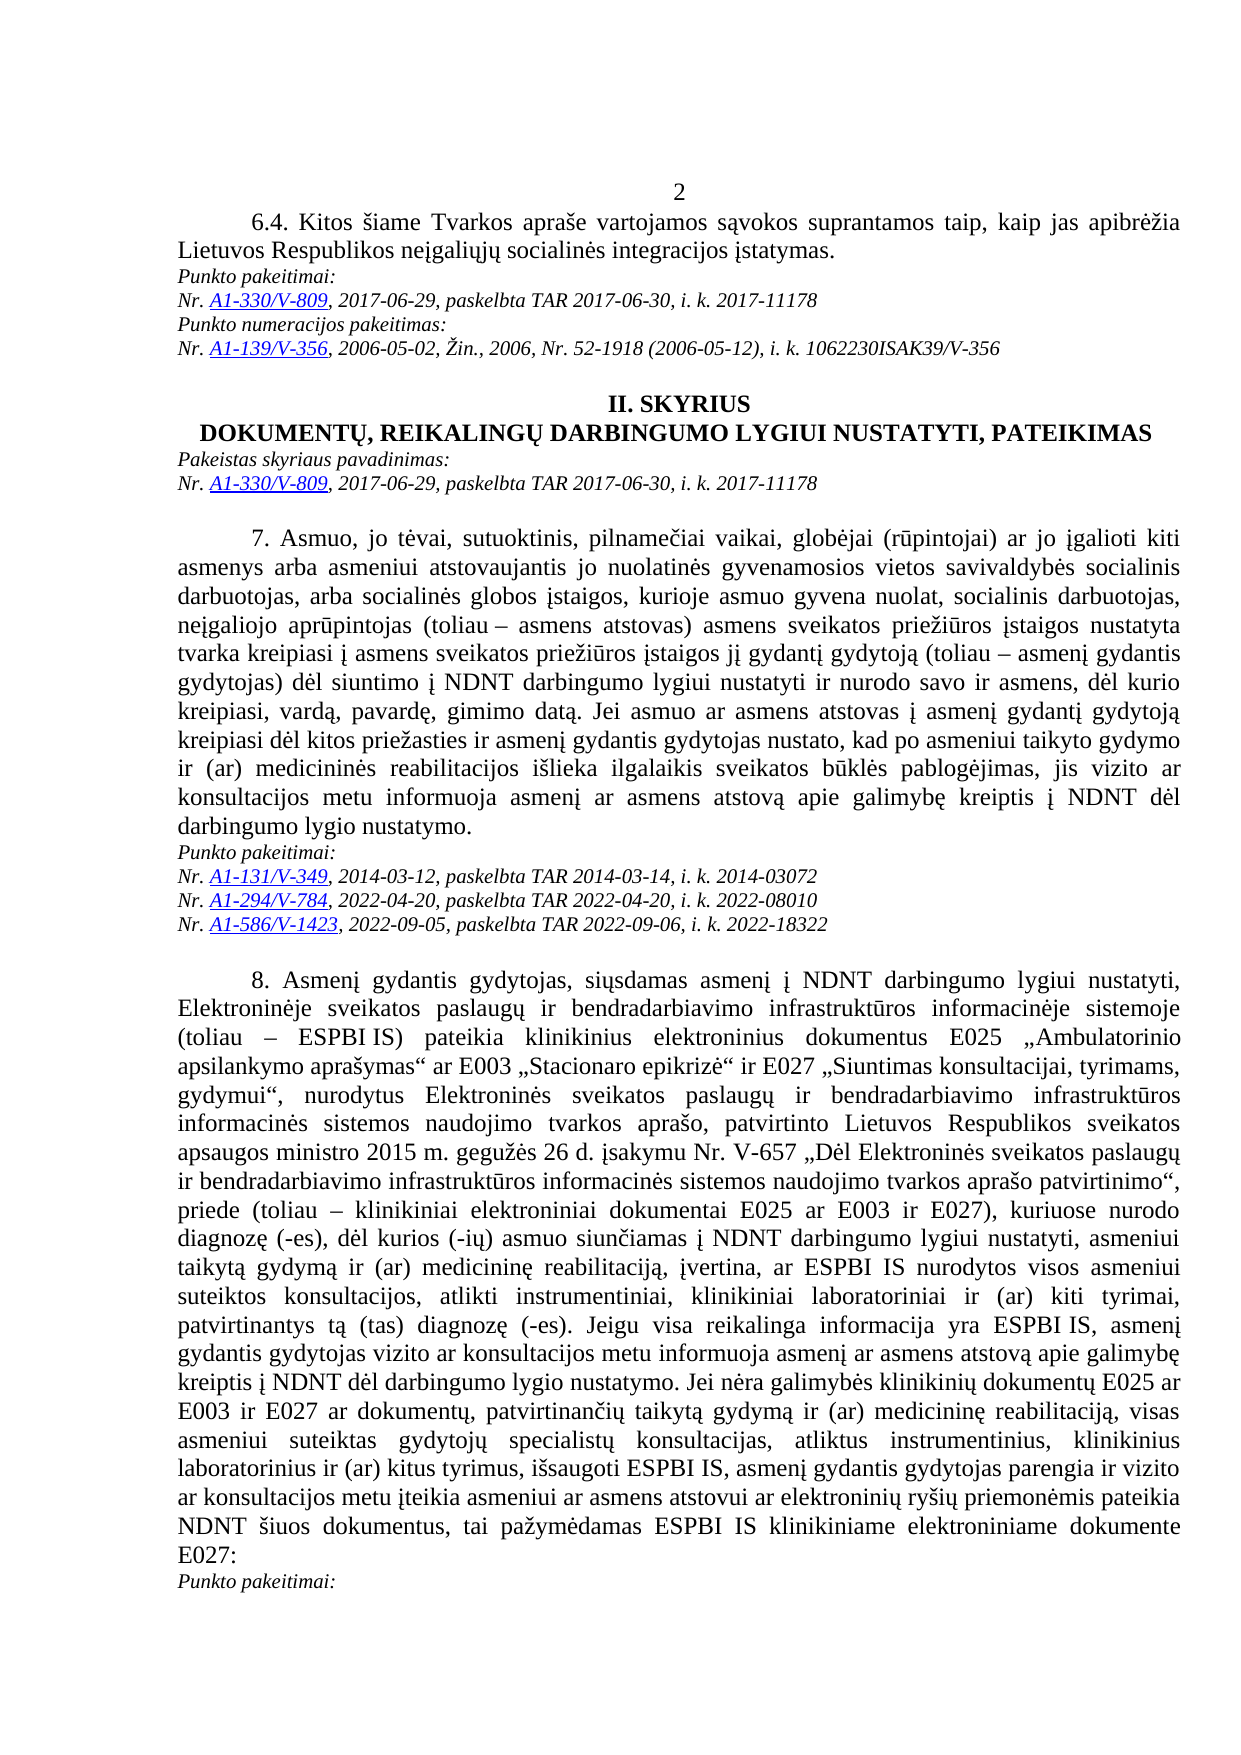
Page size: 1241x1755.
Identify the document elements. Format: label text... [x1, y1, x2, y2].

text Nr. A1-294/V-784, 2022-04-20, paskelbta TAR 2022-04-20, i. k. 2022-08010 [177, 888, 1181, 912]
text Punkto pakeitimai: [177, 264, 1181, 288]
text Punkto pakeitimai: [177, 840, 1181, 864]
text Punkto pakeitimai: [177, 1568, 1181, 1593]
text Nr. A1-139/V-356, 2006-05-02, Žin., 2006, Nr. 52-1918 (2006-05-12), i. k. 1062230ISAK39/V-356 [177, 336, 1181, 360]
text 7. Asmuo, jo tėvai, sutuoktinis, pilnamečiai vaikai, globėjai (rūpintojai) ar jo įgalioti kiti asmenys arba asmeniui atstovaujantis jo nuolatinės gyvenamosios vietos savivaldybės socialinis darbuotojas, arba socialinės globos įstaigos, kurioje asmuo gyvena nuolat, socialinis darbuotojas, neįgaliojo aprūpintojas (toliau – asmens atstovas) asmens sveikatos priežiūros įstaigos nustatyta tvarka kreipiasi į asmens sveikatos priežiūros įstaigos jį gydantį gydytoją (toliau – asmenį gydantis gydytojas) dėl siuntimo į NDNT darbingumo lygiui nustatyti ir nurodo savo ir asmens, dėl kurio kreipiasi, vardą, pavardę, gimimo datą. Jei asmuo ar asmens atstovas į asmenį gydantį gydytoją kreipiasi dėl kitos priežasties ir asmenį gydantis gydytojas nustato, kad po asmeniui taikyto gydymo ir (ar) medicininės reabilitacijos išlieka ilgalaikis sveikatos būklės pablogėjimas, jis vizito ar konsultacijos metu informuoja asmenį ar asmens atstovą apie galimybę kreiptis į NDNT dėl darbingumo lygio nustatymo. [177, 523, 1181, 840]
text II. SKYRIUS [177, 389, 1181, 418]
text DOKUMENTŲ, REIKALINGŲ DARBINGUMO LYGIUI NUSTATYTI, PATEIKIMAS [177, 418, 1181, 447]
text Nr. A1-330/V-809, 2017-06-29, paskelbta TAR 2017-06-30, i. k. 2017-11178 [177, 288, 1181, 312]
text Punkto numeracijos pakeitimas: [177, 312, 1181, 336]
text Pakeistas skyriaus pavadinimas: [177, 447, 1181, 471]
text 8. Asmenį gydantis gydytojas, siųsdamas asmenį į NDNT darbingumo lygiui nustatyti, Elektroninėje sveikatos paslaugų ir bendradarbiavimo infrastruktūros informacinėje sistemoje (toliau – ESPBI IS) pateikia klinikinius elektroninius dokumentus E025 „Ambulatorinio apsilankymo aprašymas“ ar E003 „Stacionaro epikrizė“ ir E027 „Siuntimas konsultacijai, tyrimams, gydymui“, nurodytus Elektroninės sveikatos paslaugų ir bendradarbiavimo infrastruktūros informacinės sistemos naudojimo tvarkos aprašo, patvirtinto Lietuvos Respublikos sveikatos apsaugos ministro 2015 m. gegužės 26 d. įsakymu Nr. V-657 „Dėl Elektroninės sveikatos paslaugų ir bendradarbiavimo infrastruktūros informacinės sistemos naudojimo tvarkos aprašo patvirtinimo“, priede (toliau – klinikiniai elektroniniai dokumentai E025 ar E003 ir E027), kuriuose nurodo diagnozę (-es), dėl kurios (-ių) asmuo siunčiamas į NDNT darbingumo lygiui nustatyti, asmeniui taikytą gydymą ir (ar) medicininę reabilitaciją, įvertina, ar ESPBI IS nurodytos visos asmeniui suteiktos konsultacijos, atlikti instrumentiniai, klinikiniai laboratoriniai ir (ar) kiti tyrimai, patvirtinantys tą (tas) diagnozę (-es). Jeigu visa reikalinga informacija yra ESPBI IS, asmenį gydantis gydytojas vizito ar konsultacijos metu informuoja asmenį ar asmens atstovą apie galimybę kreiptis į NDNT dėl darbingumo lygio nustatymo. Jei nėra galimybės klinikinių dokumentų E025 ar E003 ir E027 ar dokumentų, patvirtinančių taikytą gydymą ir (ar) medicininę reabilitaciją, visas asmeniui suteiktas gydytojų specialistų konsultacijas, atliktus instrumentinius, klinikinius laboratorinius ir (ar) kitus tyrimus, išsaugoti ESPBI IS, asmenį gydantis gydytojas parengia ir vizito ar konsultacijos metu įteikia asmeniui ar asmens atstovui ar elektroninių ryšių priemonėmis pateikia NDNT šiuos dokumentus, tai pažymėdamas ESPBI IS klinikiniame elektroniniame dokumente E027: [177, 965, 1181, 1568]
text Nr. A1-586/V-1423, 2022-09-05, paskelbta TAR 2022-09-06, i. k. 2022-18322 [177, 912, 1181, 936]
text 6.4. Kitos šiame Tvarkos apraše vartojamos sąvokos suprantamos taip, kaip jas apibrėžia Lietuvos Respublikos neįgaliųjų socialinės integracijos įstatymas. [177, 207, 1181, 264]
text Nr. A1-330/V-809, 2017-06-29, paskelbta TAR 2017-06-30, i. k. 2017-11178 [177, 471, 1181, 495]
text Nr. A1-131/V-349, 2014-03-12, paskelbta TAR 2014-03-14, i. k. 2014-03072 [177, 864, 1181, 888]
